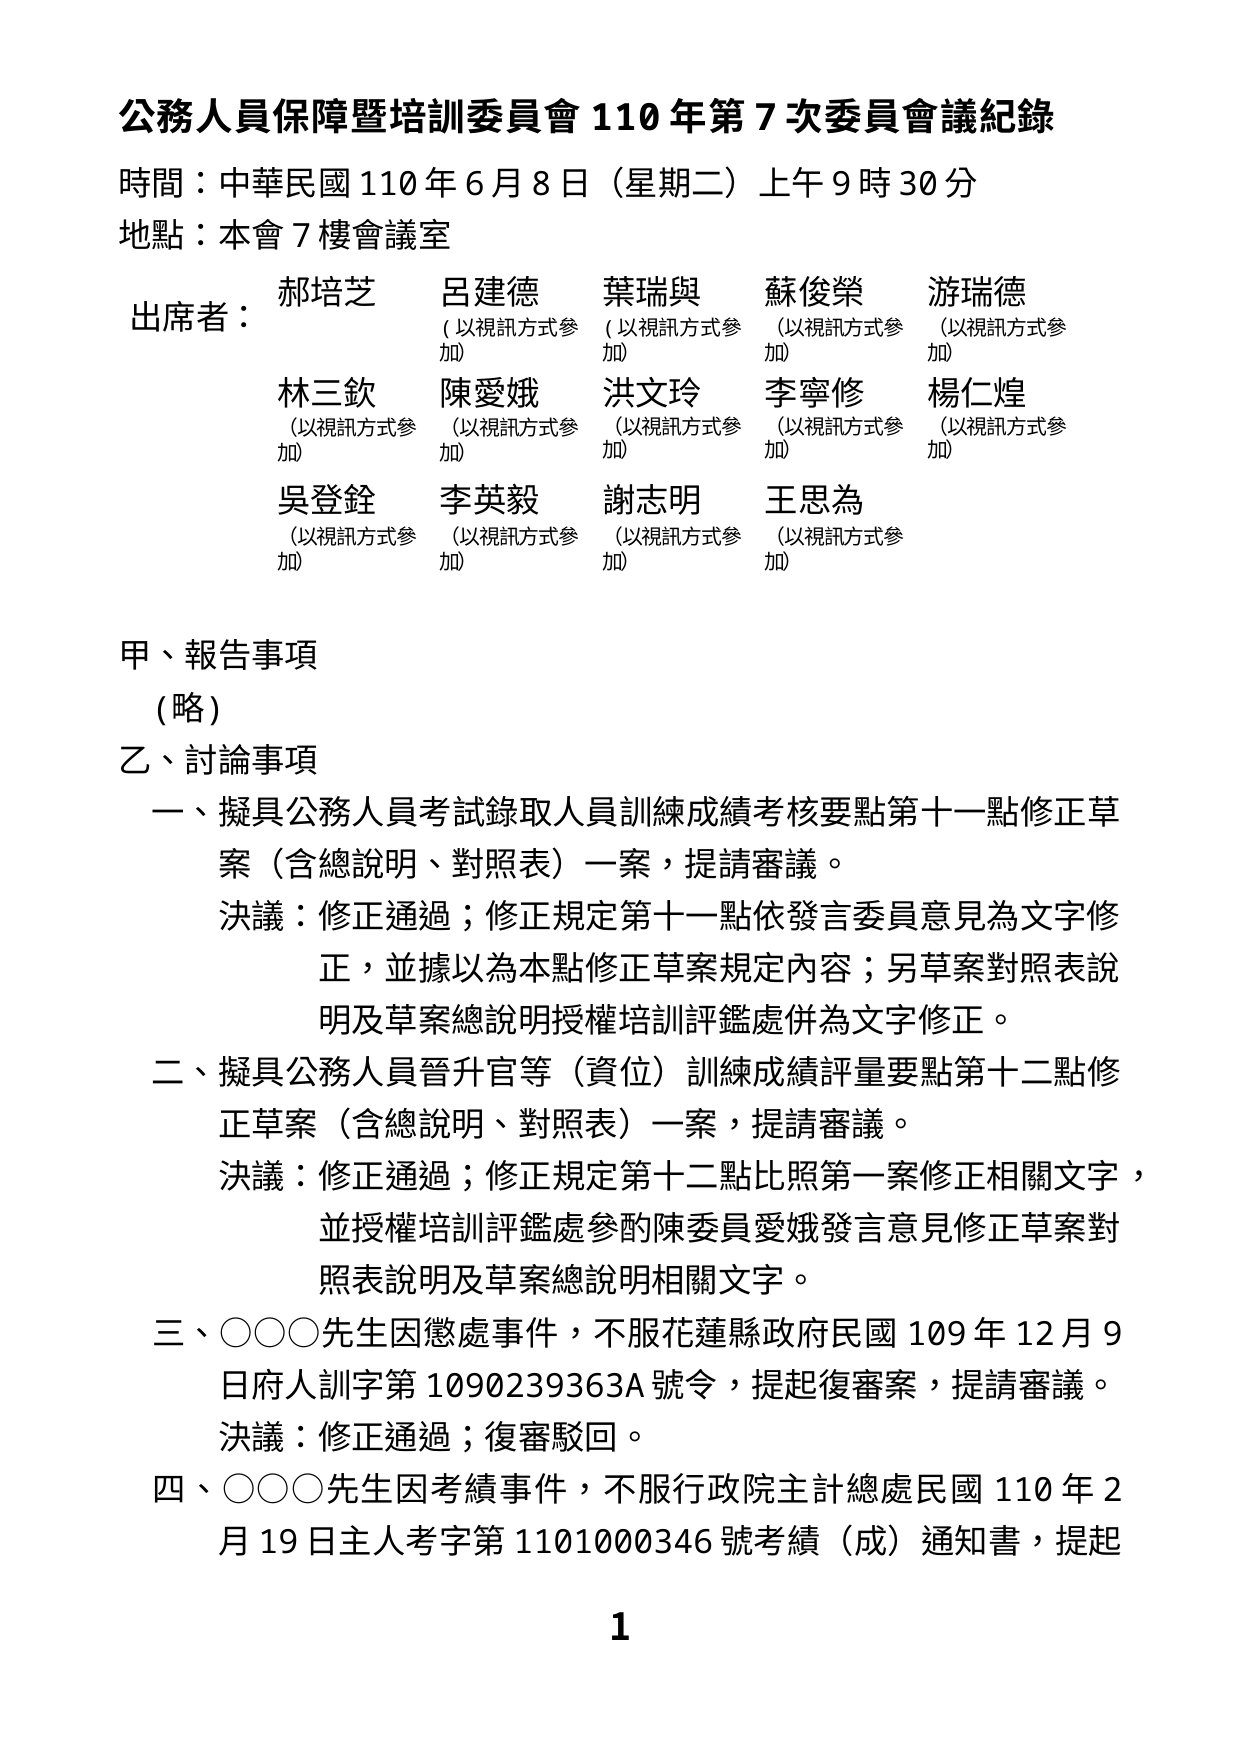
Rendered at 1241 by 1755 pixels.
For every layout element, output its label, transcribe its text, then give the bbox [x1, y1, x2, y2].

table_cell 李英毅 （以視訊方式參加） [428, 466, 591, 574]
text 三、○○○先生因懲處事件，不服花蓮縣政府民國109年12月9日府人訓字第1090239363A號令，提起復審案，提請審議。 [118, 1303, 1122, 1407]
table_cell 林三欽 （以視訊方式參加） [266, 366, 428, 466]
table_cell [118, 466, 232, 574]
text 決議：修正通過；修正規定第十二點比照第一案修正相關文字，並授權培訓評鑑處參酌陳委員愛娥發言意見修正草案對照表說明及草案總說明相關文字。 [218, 1147, 1122, 1303]
text 公務人員保障暨培訓委員會110年第7次委員會議紀錄 [118, 89, 1240, 141]
text (略) [151, 678, 1122, 730]
text 時間：中華民國110年6月8日（星期二）上午9時30分 [118, 153, 1122, 205]
table_cell [916, 466, 1078, 574]
text 決議：修正通過；復審駁回。 [218, 1407, 1122, 1459]
text 甲、報告事項 [118, 626, 1122, 678]
table_cell [233, 366, 266, 466]
table_header 蘇俊榮 （以視訊方式參加） [753, 258, 916, 366]
table_header 郝培芝 [266, 258, 428, 366]
table_header 游瑞德 （以視訊方式參加） [916, 258, 1078, 366]
table_cell 王思為 （以視訊方式參加） [753, 466, 916, 574]
table_cell 李寧修 （以視訊方式參加） [753, 366, 916, 466]
text 乙、討論事項 [118, 730, 1122, 782]
table_cell 楊仁煌 （以視訊方式參加） [916, 366, 1078, 466]
table_header 葉瑞與 (以視訊方式參加） [591, 258, 753, 366]
text 四、○○○先生因考績事件，不服行政院主計總處民國110年2月19日主人考字第1101000346號考績（成）通知書，提起 [118, 1459, 1122, 1564]
table_header 出席者 [118, 258, 232, 366]
text 二、擬具公務人員晉升官等（資位）訓練成績評量要點第十二點修正草案（含總說明、對照表）一案，提請審議。 [118, 1043, 1122, 1147]
table_header ： [233, 258, 266, 366]
table_cell 謝志明 （以視訊方式參加） [591, 466, 753, 574]
text 一、擬具公務人員考試錄取人員訓練成績考核要點第十一點修正草案（含總說明、對照表）一案，提請審議。 [118, 782, 1122, 887]
text 決議：修正通過；修正規定第十一點依發言委員意見為文字修正，並據以為本點修正草案規定內容；另草案對照表說明及草案總說明授權培訓評鑑處併為文字修正。 [218, 887, 1122, 1043]
text 地點：本會7樓會議室 [118, 205, 1122, 257]
table_cell 陳愛娥 （以視訊方式參加） [428, 366, 591, 466]
table_cell [233, 466, 266, 574]
table_cell 洪文玲 （以視訊方式參加） [591, 366, 753, 466]
table_cell 吳登銓 （以視訊方式參加） [266, 466, 428, 574]
table_cell [118, 366, 232, 466]
table_header 呂建德 (以視訊方式參加） [428, 258, 591, 366]
